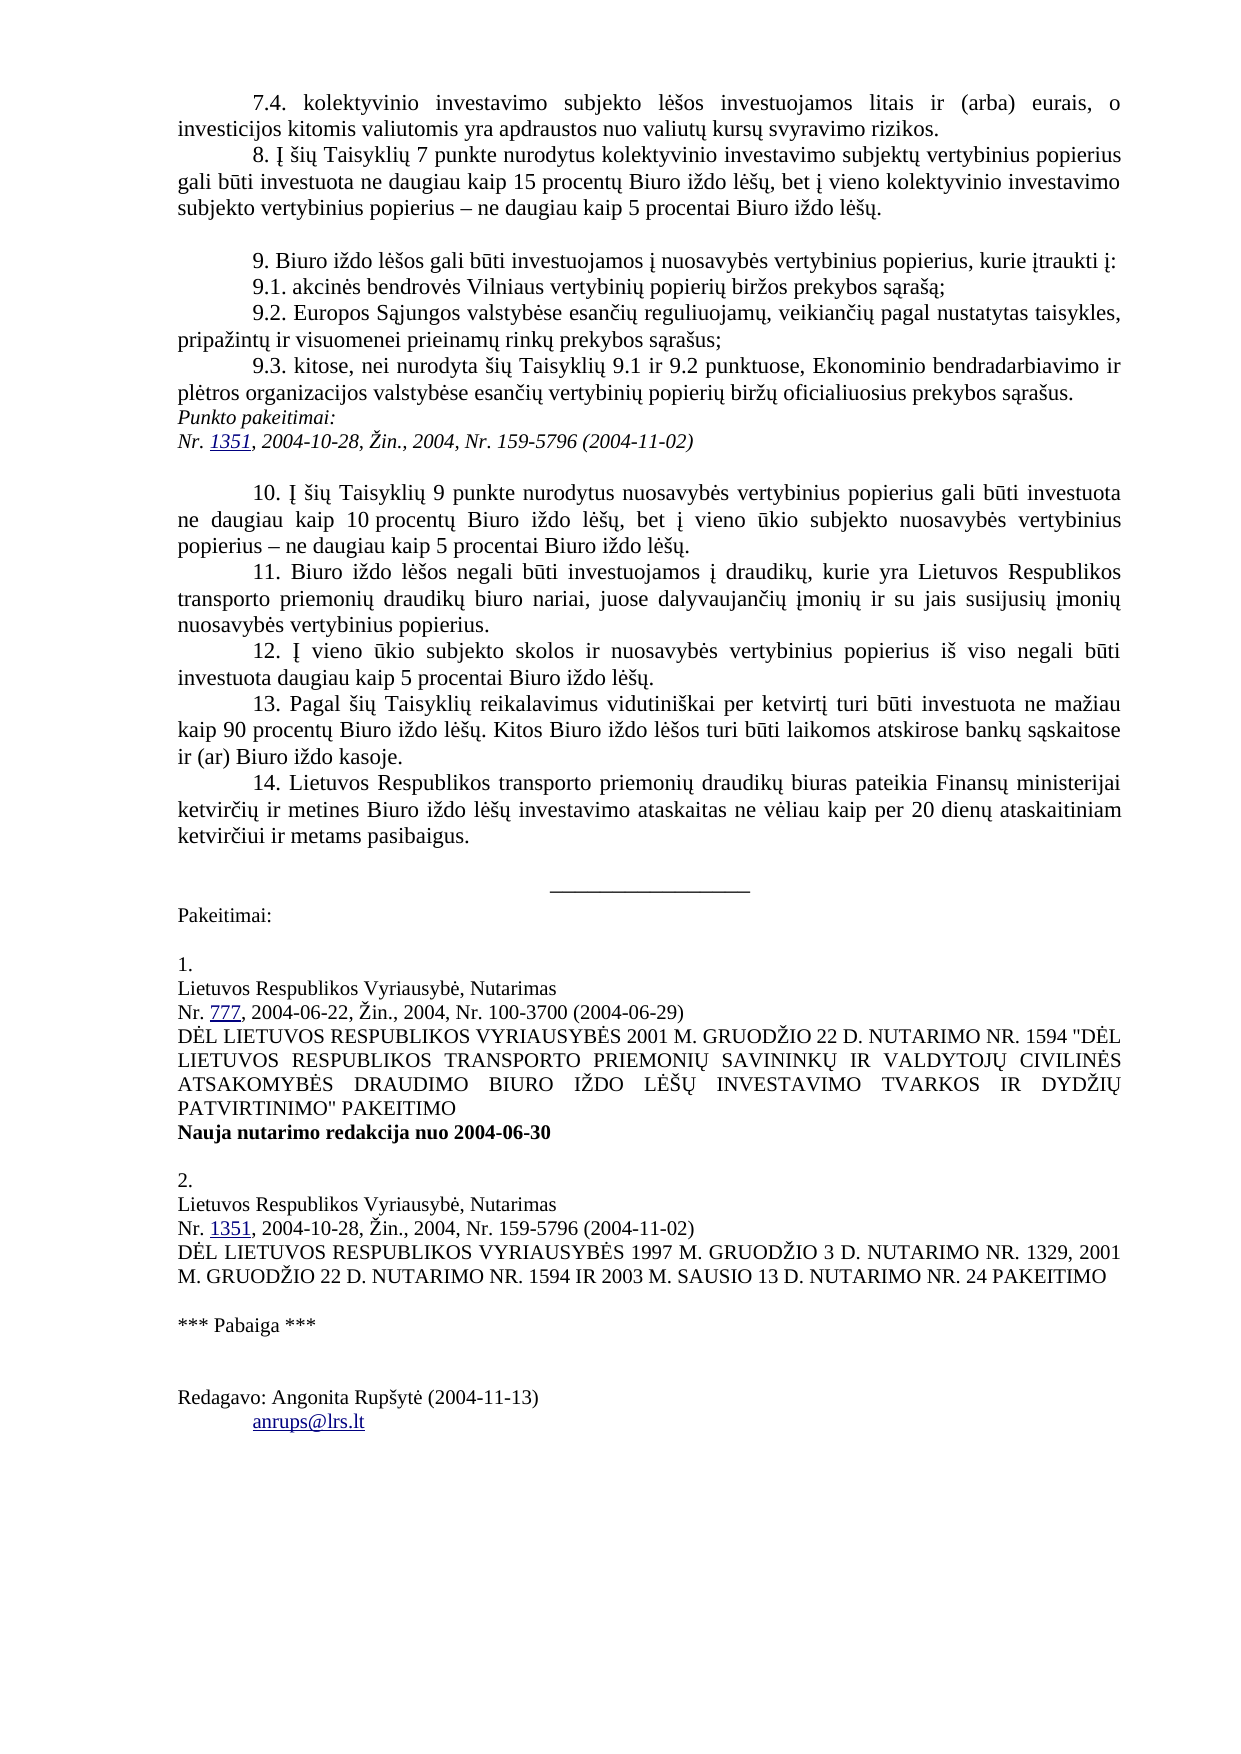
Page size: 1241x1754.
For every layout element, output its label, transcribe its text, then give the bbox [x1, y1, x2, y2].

text 11. Biuro iždo lėšos negali būti investuojamos į draudikų, kurie yra Lietuvos Respublikos transporto priemonių draudikų biuro nariai, juose dalyvaujančių įmonių ir su jais susijusių įmonių nuosavybės vertybinius popierius. [177, 558, 1122, 637]
text 14. Lietuvos Respublikos transporto priemonių draudikų biuras pateikia Finansų ministerijai ketvirčių ir metines Biuro iždo lėšų investavimo ataskaitas ne vėliau kaip per 20 dienų ataskaitiniam ketvirčiui ir metams pasibaigus. [177, 769, 1122, 848]
text 12. Į vieno ūkio subjekto skolos ir nuosavybės vertybinius popierius iš viso negali būti investuota daugiau kaip 5 procentai Biuro iždo lėšų. [177, 637, 1122, 690]
text Nauja nutarimo redakcija nuo 2004-06-30 [177, 1120, 1122, 1144]
text *** Pabaiga *** [177, 1312, 1122, 1337]
text 9. Biuro iždo lėšos gali būti investuojamos į nuosavybės vertybinius popierius, kurie įtraukti į: [177, 247, 1122, 273]
text 13. Pagal šių Taisyklių reikalavimus vidutiniškai per ketvirtį turi būti investuota ne mažiau kaip 90 procentų Biuro iždo lėšų. Kitos Biuro iždo lėšos turi būti laikomos atskirose bankų sąskaitose ir (ar) Biuro iždo kasoje. [177, 690, 1122, 769]
text Lietuvos Respublikos Vyriausybė, Nutarimas [177, 1192, 1122, 1216]
text anrups@lrs.lt [177, 1409, 1122, 1433]
text 7.4. kolektyvinio investavimo subjekto lėšos investuojamos litais ir (arba) eurais, o investicijos kitomis valiutomis yra apdraustos nuo valiutų kursų svyravimo rizikos. [177, 89, 1122, 141]
text 9.2. Europos Sąjungos valstybėse esančių reguliuojamų, veikiančių pagal nustatytas taisykles, pripažintų ir visuomenei prieinamų rinkų prekybos sąrašus; [177, 299, 1122, 352]
text 9.1. akcinės bendrovės Vilniaus vertybinių popierių biržos prekybos sąrašą; [177, 273, 1122, 299]
text –––––––––––––––– [177, 875, 1122, 903]
text 2. [177, 1168, 1122, 1192]
text Nr. 1351, 2004-10-28, Žin., 2004, Nr. 159-5796 (2004-11-02) [177, 429, 1122, 453]
text Punkto pakeitimai: [177, 405, 1122, 429]
text Nr. 1351, 2004-10-28, Žin., 2004, Nr. 159-5796 (2004-11-02) [177, 1216, 1122, 1240]
text 9.3. kitose, nei nurodyta šių Taisyklių 9.1 ir 9.2 punktuose, Ekonominio bendradarbiavimo ir plėtros organizacijos valstybėse esančių vertybinių popierių biržų oficialiuosius prekybos sąrašus. [177, 352, 1122, 405]
text Pakeitimai: [177, 903, 1122, 927]
text 10. Į šių Taisyklių 9 punkte nurodytus nuosavybės vertybinius popierius gali būti investuota ne daugiau kaip 10 procentų Biuro iždo lėšų, bet į vieno ūkio subjekto nuosavybės vertybinius popierius – ne daugiau kaip 5 procentai Biuro iždo lėšų. [177, 479, 1122, 558]
text 1. [177, 952, 1122, 976]
text 8. Į šių Taisyklių 7 punkte nurodytus kolektyvinio investavimo subjektų vertybinius popierius gali būti investuota ne daugiau kaip 15 procentų Biuro iždo lėšų, bet į vieno kolektyvinio investavimo subjekto vertybinius popierius – ne daugiau kaip 5 procentai Biuro iždo lėšų. [177, 141, 1122, 220]
text Lietuvos Respublikos Vyriausybė, Nutarimas [177, 976, 1122, 1000]
text DĖL LIETUVOS RESPUBLIKOS VYRIAUSYBĖS 2001 M. GRUODŽIO 22 D. NUTARIMO NR. 1594 "DĖL LIETUVOS RESPUBLIKOS TRANSPORTO PRIEMONIŲ SAVININKŲ IR VALDYTOJŲ CIVILINĖS ATSAKOMYBĖS DRAUDIMO BIURO IŽDO LĖŠŲ INVESTAVIMO TVARKOS IR DYDŽIŲ PATVIRTINIMO" PAKEITIMO [177, 1024, 1122, 1120]
text DĖL LIETUVOS RESPUBLIKOS VYRIAUSYBĖS 1997 M. GRUODŽIO 3 D. NUTARIMO NR. 1329, 2001 M. GRUODŽIO 22 D. NUTARIMO NR. 1594 IR 2003 M. SAUSIO 13 D. NUTARIMO NR. 24 PAKEITIMO [177, 1240, 1122, 1288]
text Nr. 777, 2004-06-22, Žin., 2004, Nr. 100-3700 (2004-06-29) [177, 1000, 1122, 1024]
text Redagavo: Angonita Rupšytė (2004-11-13) [177, 1385, 1122, 1409]
